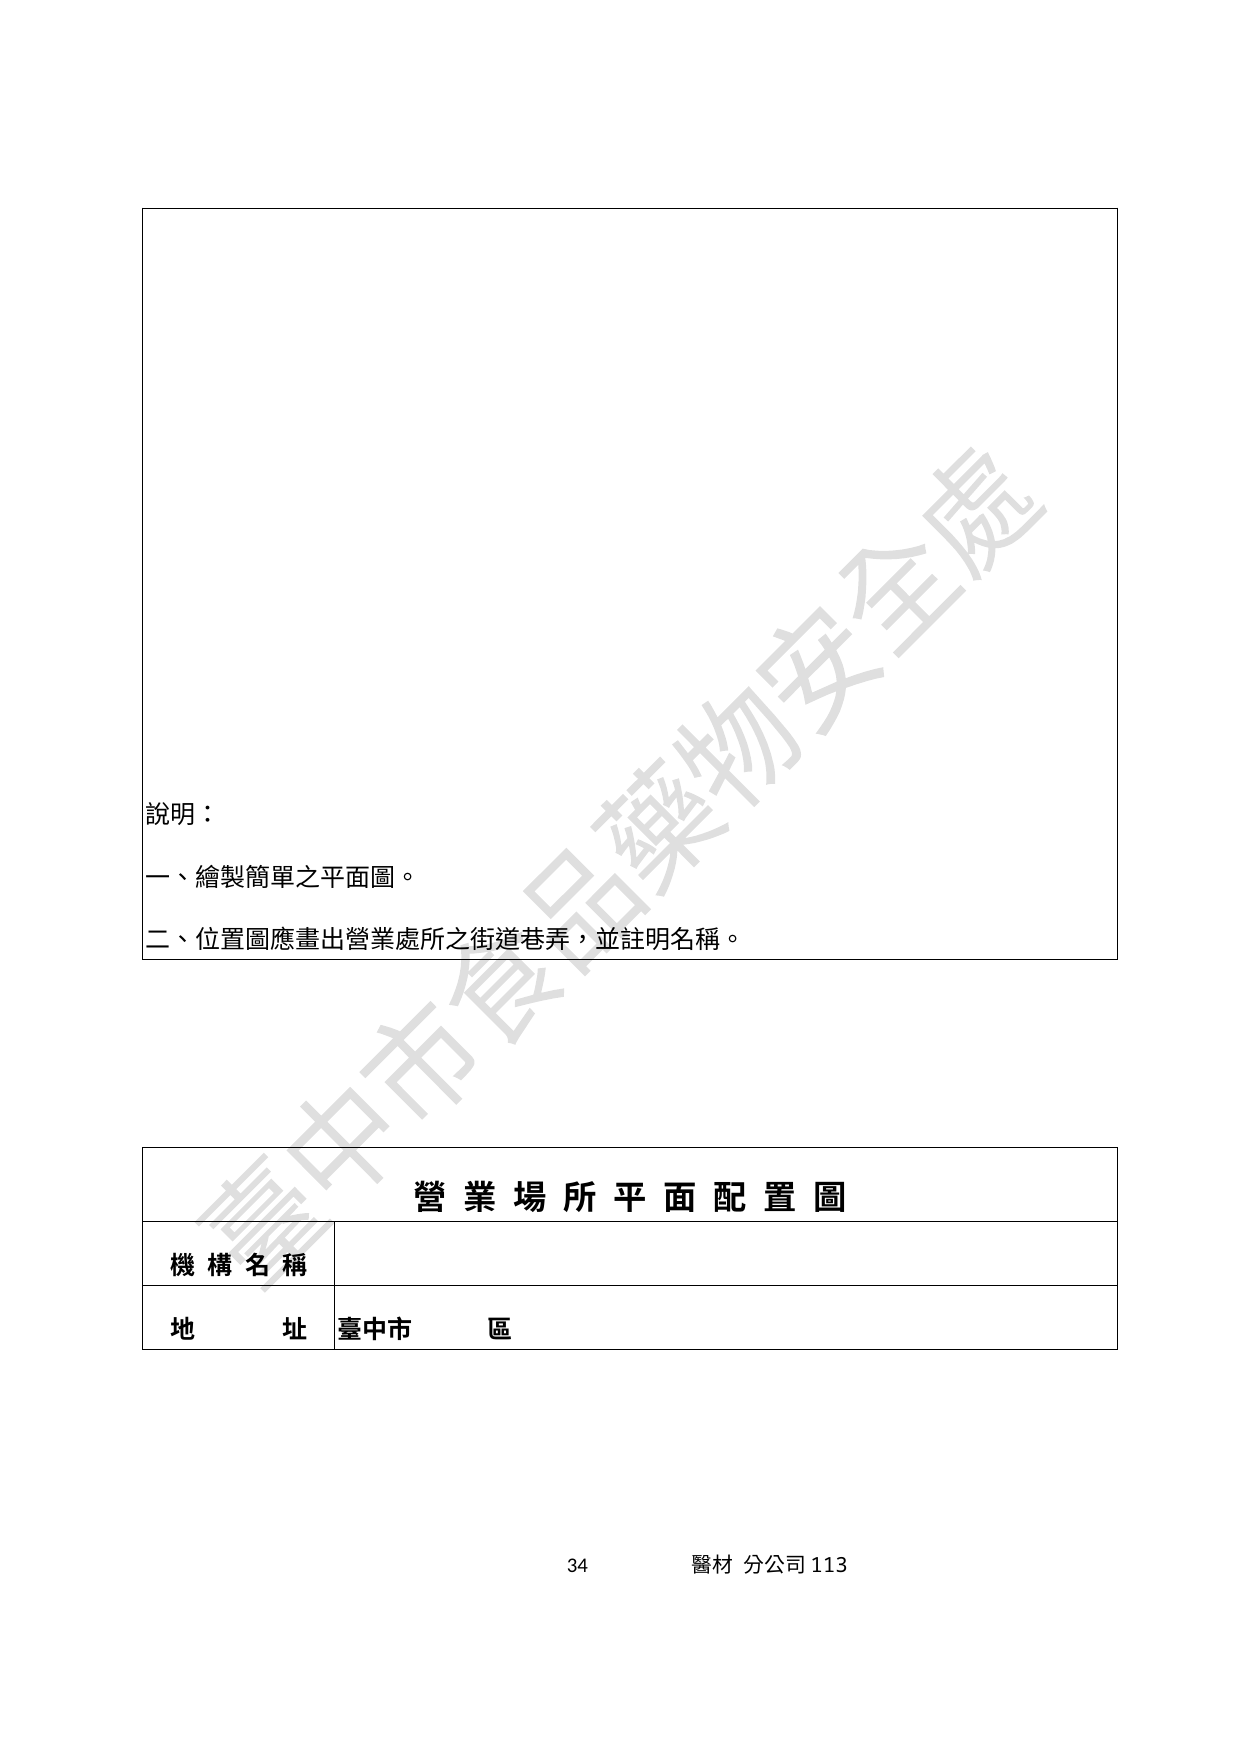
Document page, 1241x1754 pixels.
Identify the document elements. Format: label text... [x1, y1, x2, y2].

table_cell 臺中市 區 [335, 1286, 1117, 1349]
table_cell [335, 1222, 1117, 1284]
table_cell 機 構 名 稱 [240, 1222, 274, 1260]
table_cell 機 構 名 稱 [295, 1222, 325, 1249]
table_cell 說明： 一、繪製簡單之平面圖。 二、位置圖應畫出營業處所之街道巷弄，並註明名稱。 [143, 209, 1117, 959]
table_cell 機 構 名 稱 [143, 1222, 286, 1284]
table_cell 機 構 名 稱 [286, 1222, 307, 1241]
table_cell 機 構 名 稱 [267, 1223, 290, 1247]
table_cell 地 址 [143, 1286, 334, 1349]
table_cell 機 構 名 稱 [275, 1225, 334, 1284]
table_header 營 業 場 所 平 面 配 置 圖 [143, 1148, 1117, 1221]
table_cell 機 構 名 稱 [261, 1245, 282, 1265]
